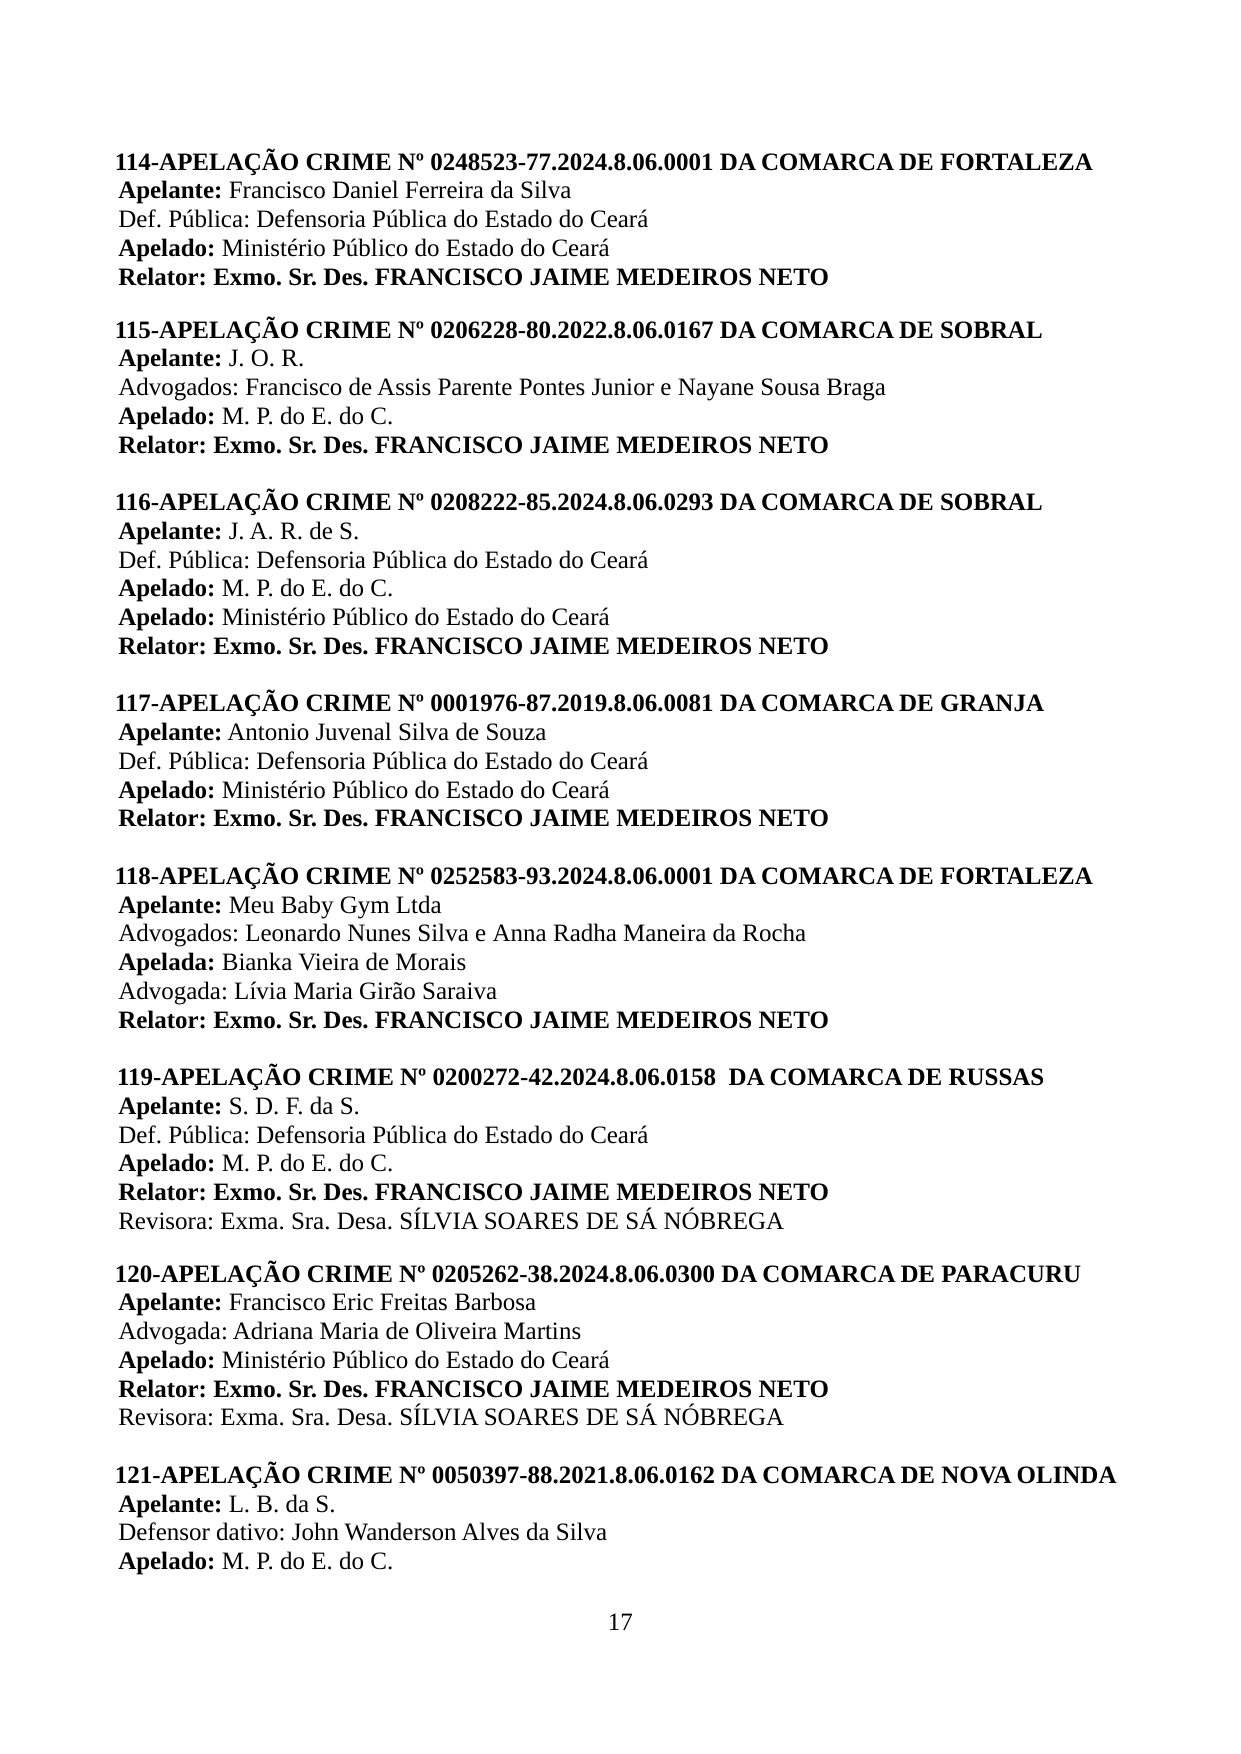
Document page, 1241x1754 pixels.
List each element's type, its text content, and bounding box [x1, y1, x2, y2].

text Revisora: Exma. Sra. Desa. SÍLVIA SOARES DE SÁ NÓBREGA [118, 1206, 1122, 1235]
text Apelante: Antonio Juvenal Silva de Souza [118, 717, 1122, 746]
text 116-APELAÇÃO CRIME Nº 0208222-85.2024.8.06.0293 DA COMARCA DE SOBRAL [114, 487, 1122, 516]
text 115-APELAÇÃO CRIME Nº 0206228-80.2022.8.06.0167 DA COMARCA DE SOBRAL [114, 315, 1122, 343]
text Relator: Exmo. Sr. Des. FRANCISCO JAIME MEDEIROS NETO [118, 1177, 1122, 1206]
text Apelada: Bianka Vieira de Morais [118, 947, 1122, 976]
text Relator: Exmo. Sr. Des. FRANCISCO JAIME MEDEIROS NETO [118, 631, 1122, 660]
text Apelado: M. P. do E. do C. [118, 401, 1122, 430]
text Apelante: J. A. R. de S. [118, 516, 1122, 545]
text Apelado: M. P. do E. do C. [118, 1148, 1122, 1177]
text Relator: Exmo. Sr. Des. FRANCISCO JAIME MEDEIROS NETO [118, 1374, 1122, 1402]
text 119-APELAÇÃO CRIME Nº 0200272-42.2024.8.06.0158 DA COMARCA DE RUSSAS [117, 1062, 1122, 1091]
text Apelado: Ministério Público do Estado do Ceará [118, 775, 1122, 803]
text Apelado: M. P. do E. do C. [118, 1546, 1122, 1575]
text Apelante: S. D. F. da S. [118, 1091, 1122, 1120]
text Def. Pública: Defensoria Pública do Estado do Ceará [118, 746, 1122, 775]
text Apelante: Meu Baby Gym Ltda [118, 890, 1122, 918]
text Revisora: Exma. Sra. Desa. SÍLVIA SOARES DE SÁ NÓBREGA [118, 1402, 1122, 1431]
text Relator: Exmo. Sr. Des. FRANCISCO JAIME MEDEIROS NETO [118, 430, 1122, 458]
text Def. Pública: Defensoria Pública do Estado do Ceará [118, 545, 1122, 573]
text Advogados: Francisco de Assis Parente Pontes Junior e Nayane Sousa Braga [118, 372, 1122, 401]
text Advogada: Lívia Maria Girão Saraiva [118, 976, 1122, 1005]
text 120-APELAÇÃO CRIME Nº 0205262-38.2024.8.06.0300 DA COMARCA DE PARACURU [114, 1259, 1122, 1287]
text Apelante: Francisco Daniel Ferreira da Silva [118, 176, 1122, 204]
text Apelante: J. O. R. [118, 343, 1122, 372]
text 121-APELAÇÃO CRIME Nº 0050397-88.2021.8.06.0162 DA COMARCA DE NOVA OLINDA [114, 1460, 1122, 1489]
text 118-APELAÇÃO CRIME Nº 0252583-93.2024.8.06.0001 DA COMARCA DE FORTALEZA [114, 861, 1122, 890]
text Apelante: L. B. da S. [118, 1489, 1122, 1517]
text Relator: Exmo. Sr. Des. FRANCISCO JAIME MEDEIROS NETO [118, 1005, 1122, 1033]
text Apelante: Francisco Eric Freitas Barbosa [118, 1287, 1122, 1316]
text Advogada: Adriana Maria de Oliveira Martins [118, 1316, 1122, 1345]
text Def. Pública: Defensoria Pública do Estado do Ceará [118, 1120, 1122, 1148]
text Def. Pública: Defensoria Pública do Estado do Ceará [118, 204, 1122, 233]
text Defensor dativo: John Wanderson Alves da Silva [118, 1517, 1122, 1546]
text Relator: Exmo. Sr. Des. FRANCISCO JAIME MEDEIROS NETO [118, 803, 1122, 832]
text Apelado: M. P. do E. do C. [118, 573, 1122, 602]
text 117-APELAÇÃO CRIME Nº 0001976-87.2019.8.06.0081 DA COMARCA DE GRANJA [114, 688, 1122, 717]
text Relator: Exmo. Sr. Des. FRANCISCO JAIME MEDEIROS NETO [118, 262, 1122, 291]
text Advogados: Leonardo Nunes Silva e Anna Radha Maneira da Rocha [118, 918, 1122, 947]
text Apelado: Ministério Público do Estado do Ceará [118, 233, 1122, 262]
text Apelado: Ministério Público do Estado do Ceará [118, 1345, 1122, 1374]
text Apelado: Ministério Público do Estado do Ceará [118, 602, 1122, 631]
text 114-APELAÇÃO CRIME Nº 0248523-77.2024.8.06.0001 DA COMARCA DE FORTALEZA [114, 147, 1122, 176]
